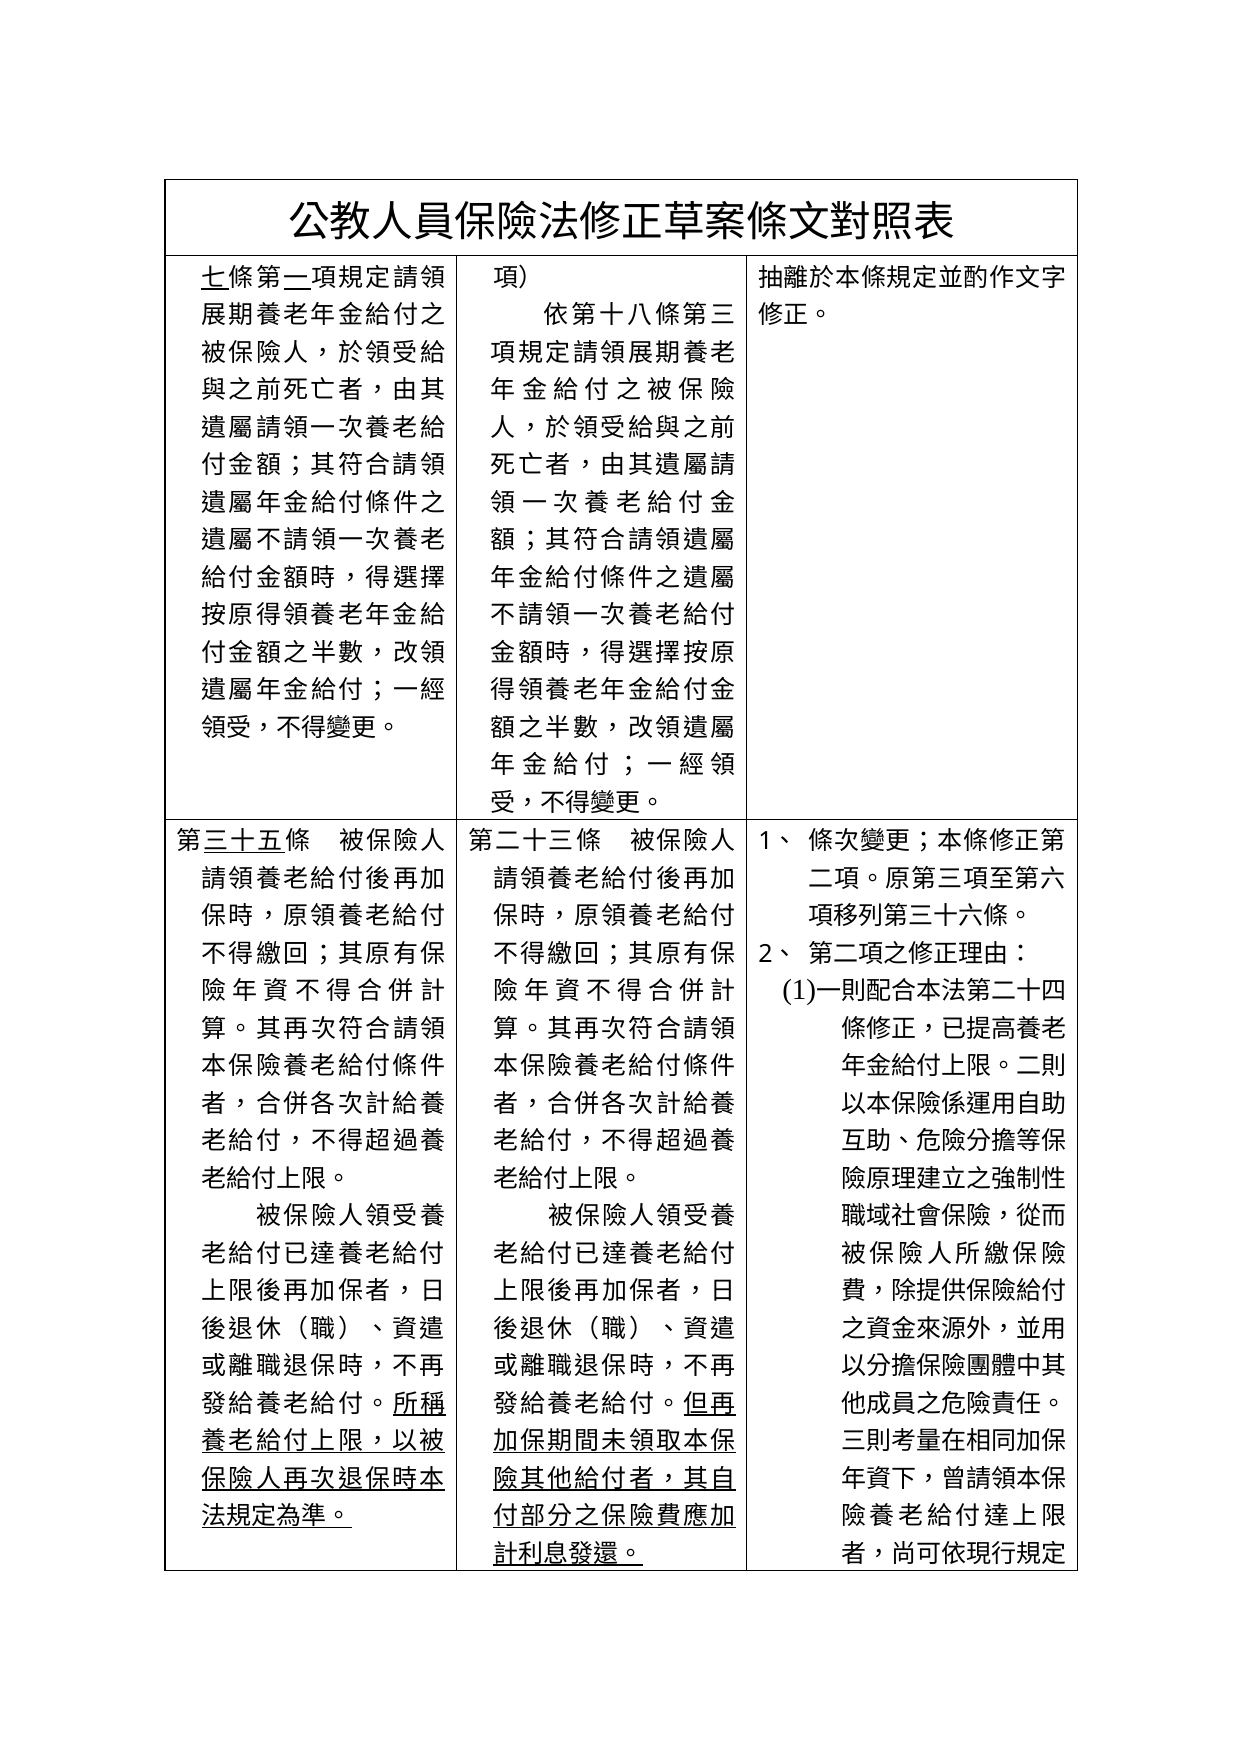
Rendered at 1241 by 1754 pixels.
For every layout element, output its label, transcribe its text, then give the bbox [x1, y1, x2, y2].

table_cell 第二十三條 被保險人請領養老給付後再加保時，原領養老給付不得繳回；其原有保險年資不得合併計算。其再次符合請領本保險養老給付條件者，合併各次計給養老給付，不得超過養老給付上限。 被保險人領受養老給付已達養老給付上限後再加保者，日後退休（職）、資遣或離職退保時，不再發給養老給付。但再加保期間未領取本保險其他給付者，其自付部分之保險費應加計利息發還。 [457, 820, 746, 1570]
table_header 公教人員保險法修正草案條文對照表 [166, 180, 1077, 255]
table_cell 項） 依第十八條第三項規定請領展期養老年金給付之被保險人，於領受給與之前死亡者，由其遺屬請領一次養老給付金額；其符合請領遺屬年金給付條件之遺屬不請領一次養老給付金額時，得選擇按原得領養老年金給付金額之半數，改領遺屬年金給付；一經領受，不得變更。 [457, 256, 746, 819]
table_cell 抽離於本條規定並酌作文字修正。 [747, 256, 1077, 819]
table_cell 條次變更；本條修正第二項。原第三項至第六項移列第三十六條。 第二項之修正理由： 一則配合本法第二十四條修正，已提高養老年金給付上限。二則以本保險係運用自助互助、危險分擔等保險原理建立之強制性職域社會保險，從而被保險人所繳保險費，除提供保險給付之資金來源外，並用以分擔保險團體中其他成員之危險責任。三則考量在相同加保年資下，曾請領本保險養老給付達上限者，尚可依現行規定 [747, 820, 1077, 1570]
table_cell 七條第一項規定請領展期養老年金給付之被保險人，於領受給與之前死亡者，由其遺屬請領一次養老給付金額；其符合請領遺屬年金給付條件之遺屬不請領一次養老給付金額時，得選擇按原得領養老年金給付金額之半數，改領遺屬年金給付；一經領受，不得變更。 [166, 256, 456, 819]
table_cell 第三十五條 被保險人請領養老給付後再加保時，原領養老給付不得繳回；其原有保險年資不得合併計算。其再次符合請領本保險養老給付條件者，合併各次計給養老給付，不得超過養老給付上限。 被保險人領受養老給付已達養老給付上限後再加保者，日後退休（職）、資遣或離職退保時，不再發給養老給付。所稱養老給付上限，以被保險人再次退保時本法規定為準。 [166, 820, 456, 1570]
